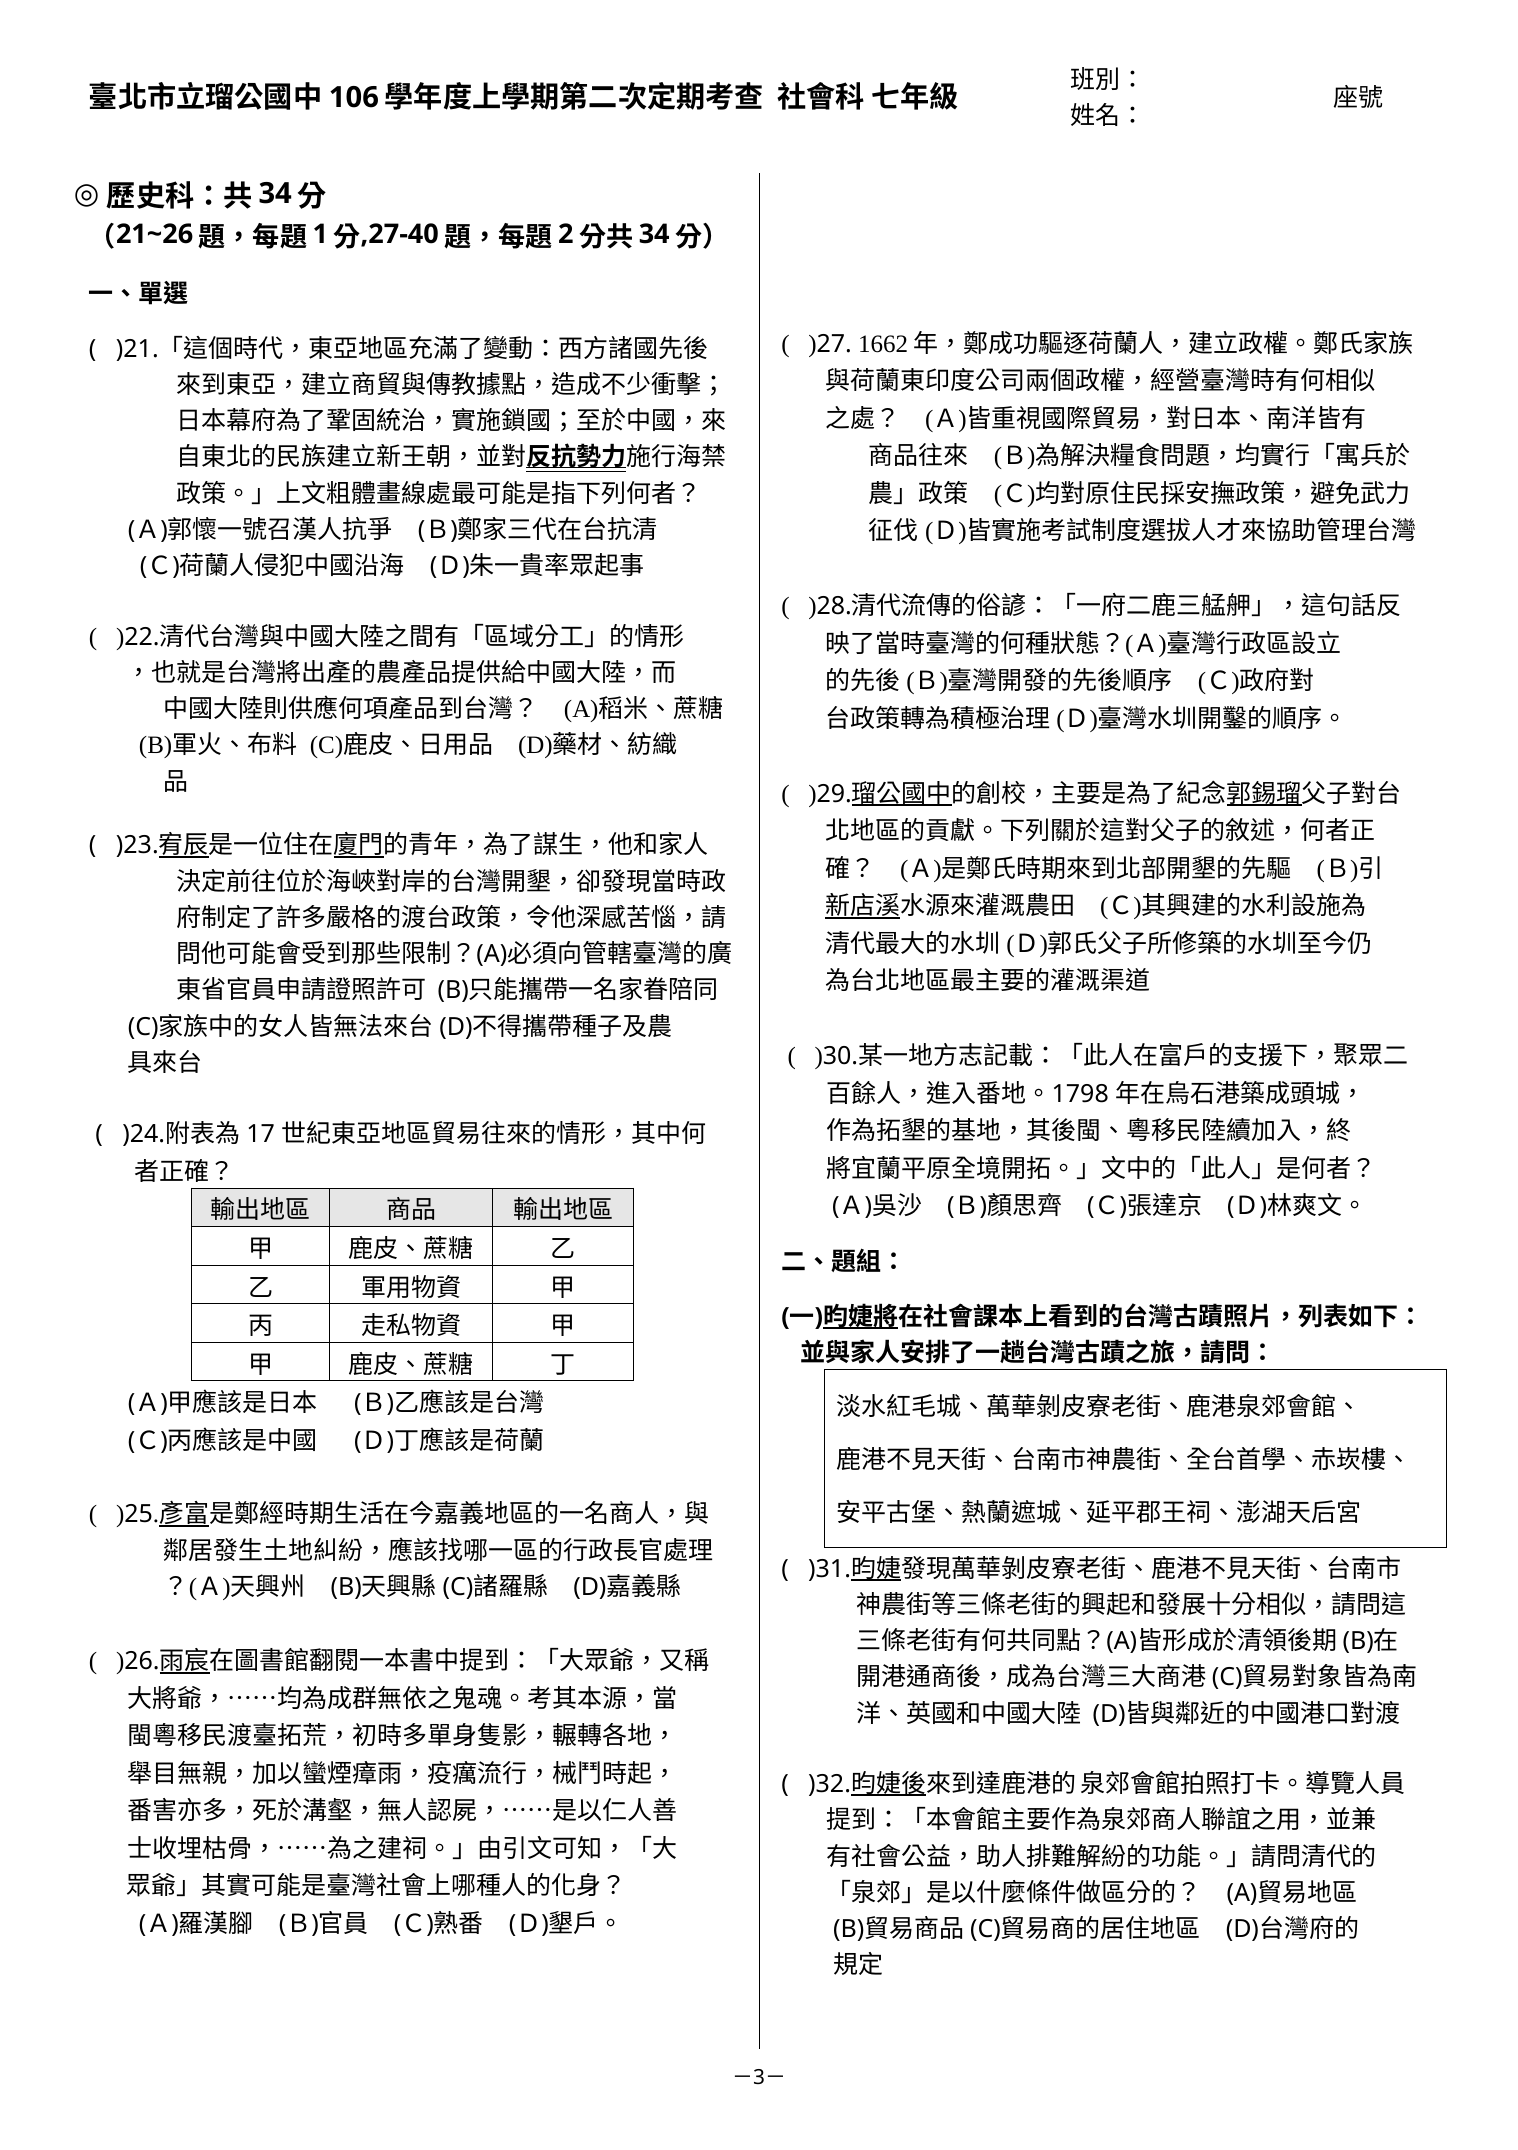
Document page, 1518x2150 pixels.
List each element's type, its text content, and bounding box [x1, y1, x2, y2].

text (B)軍火、布料 (C)鹿皮、日用品 (D)藥材、紡織 [89, 725, 737, 761]
text ◎ 歷史科：共34分 [74, 173, 737, 215]
text 與荷蘭東印度公司兩個政權，經營臺灣時有何相似 [781, 360, 1429, 398]
text (Ａ)郭懷一號召漢人抗爭 (Ｂ)鄭家三代在台抗清 [89, 509, 737, 546]
text 士收埋枯骨，……為之建祠。」由引文可知，「大 [89, 1828, 737, 1865]
text ( )32.昀婕後來到達鹿港的 泉郊會館拍照打卡。導覽人員 [781, 1763, 1429, 1800]
table_cell 鹿皮、蔗糖 [330, 1227, 492, 1265]
text 確？ (Ａ)是鄭氏時期來到北部開墾的先驅 (Ｂ)引 [781, 848, 1429, 885]
table_cell 丁 [493, 1343, 633, 1380]
table_cell 鹿皮、蔗糖 [330, 1343, 492, 1380]
text 北地區的貢獻。下列關於這對父子的敘述，何者正 [781, 810, 1429, 848]
text ？(Ａ)天興州 (B)天興縣 (C)諸羅縣 (D)嘉義縣 [89, 1566, 737, 1603]
text (Ａ)甲應該是日本 (Ｂ)乙應該是台灣 [89, 1381, 737, 1419]
text 商品往來 (Ｂ)為解決糧食問題，均實行「寓兵於 [781, 435, 1429, 473]
text (Ｃ)荷蘭人侵犯中國沿海 (Ｄ)朱一貴率眾起事 [89, 546, 737, 582]
text 決定前往位於海峽對岸的台灣開墾，卻發現當時政 [89, 861, 737, 897]
text 問他可能會受到那些限制？(A)必須向管轄臺灣的廣 [89, 934, 737, 970]
table_cell 乙 [192, 1266, 329, 1303]
text 舉目無親，加以蠻煙瘴雨，疫癘流行，械鬥時起， [89, 1753, 737, 1790]
text 映了當時臺灣的何種狀態？(Ａ)臺灣行政區設立 [781, 623, 1429, 660]
text 大將爺，……均為成群無依之鬼魂。考其本源，當 [89, 1678, 737, 1715]
text 政策。」上文粗體畫線處最可能是指下列何者？ [89, 473, 737, 509]
text 「泉郊」是以什麼條件做區分的？ (A)貿易地區 [781, 1872, 1429, 1908]
text （21~26題，每題1分,27-40題，每題2分共34分） [89, 215, 737, 254]
table_header 輸出地區 [493, 1189, 633, 1226]
table_cell 走私物資 [330, 1304, 492, 1342]
table_header 輸出地區 [192, 1189, 329, 1226]
text ( )23.宥辰是一位住在廈門的青年，為了謀生，他和家人 [89, 825, 737, 861]
text ，也就是台灣將出產的農產品提供給中國大陸，而 [89, 652, 737, 688]
text (一)昀婕將在社會課本上看到的台灣古蹟照片，列表如下： [781, 1296, 1429, 1333]
text 者正確？ [89, 1150, 737, 1188]
table_cell 乙 [493, 1227, 633, 1265]
text ( )31.昀婕發現萬華剝皮寮老街、鹿港不見天街、台南市 [781, 1548, 1429, 1584]
text ( )24.附表為 17 世紀東亞地區貿易往來的情形，其中何 [89, 1113, 737, 1150]
text 閩粵移民渡臺拓荒，初時多單身隻影，輾轉各地， [89, 1715, 737, 1753]
text 的先後 (Ｂ)臺灣開發的先後順序 (Ｃ)政府對 [781, 660, 1429, 698]
text 一、單選 [89, 273, 737, 309]
text ( )28.清代流傳的俗諺：「一府二鹿三艋舺」，這句話反 [781, 585, 1429, 623]
table_header 商品 [330, 1189, 492, 1226]
text 百餘人，進入番地。1798 年在烏石港築成頭城， [781, 1073, 1429, 1110]
text 東省官員申請證照許可 (B)只能攜帶一名家眷陪同 [89, 970, 737, 1006]
table_header 淡水紅毛城、萬華剝皮寮老街、鹿港泉郊會館、 鹿港不見天街、台南市神農街、全台首學、赤崁樓、 安平古堡、熱蘭遮城、延平郡王祠、澎湖天后宮 [825, 1370, 1446, 1547]
text 府制定了許多嚴格的渡台政策，令他深感苦惱，請 [89, 897, 737, 934]
text ( )25.彥富是鄭經時期生活在今嘉義地區的一名商人，與 [89, 1494, 737, 1530]
table_cell 甲 [493, 1304, 633, 1342]
text ( )29.瑠公國中的創校，主要是為了紀念郭錫瑠父子對台 [781, 773, 1429, 810]
table_cell 甲 [493, 1266, 633, 1303]
text ( )22.清代台灣與中國大陸之間有「區域分工」的情形 [89, 616, 737, 652]
text 番害亦多，死於溝壑，無人認屍，……是以仁人善 [89, 1790, 737, 1828]
text 將宜蘭平原全境開拓。」文中的「此人」是何者？ [781, 1148, 1429, 1185]
text 台政策轉為積極治理 (Ｄ)臺灣水圳開鑿的順序。 [781, 698, 1429, 735]
table_cell 軍用物資 [330, 1266, 492, 1303]
text 自東北的民族建立新王朝，並對反抗勢力施行海禁 [89, 437, 737, 473]
text ( )27. 1662年，鄭成功驅逐荷蘭人，建立政權。鄭氏家族 [781, 323, 1429, 360]
text 開港通商後，成為台灣三大商港 (C)貿易對象皆為南 [856, 1657, 1429, 1693]
text (C)家族中的女人皆無法來台 (D)不得攜帶種子及農 [89, 1006, 737, 1042]
table_cell 丙 [192, 1304, 329, 1342]
text 日本幕府為了鞏固統治，實施鎖國；至於中國，來 [89, 401, 737, 437]
text (Ａ)吳沙 (Ｂ)顏思齊 (Ｃ)張達京 (Ｄ)林爽文。 [781, 1185, 1429, 1223]
text 新店溪水源來灌溉農田 (Ｃ)其興建的水利設施為 [781, 885, 1429, 923]
text 洋、英國和中國大陸 (D)皆與鄰近的中國港口對渡 [856, 1693, 1429, 1729]
text 神農街等三條老街的興起和發展十分相似，請問這三條老街有何共同點？(A)皆形成於清領後期 (B)在 [856, 1584, 1429, 1657]
text 清代最大的水圳 (Ｄ)郭氏父子所修築的水圳至今仍 [781, 923, 1429, 960]
text 規定 [781, 1945, 1429, 1981]
table_cell 甲 [192, 1343, 329, 1380]
text 二、題組： [781, 1241, 1429, 1278]
text 農」政策 (Ｃ)均對原住民採安撫政策，避免武力 [781, 473, 1429, 510]
text ( )30.某一地方志記載：「此人在富戶的支援下，聚眾二 [781, 1035, 1429, 1073]
text 中國大陸則供應何項產品到台灣？ (A)稻米、蔗糖 [89, 688, 737, 725]
text 之處？ (Ａ)皆重視國際貿易，對日本、南洋皆有 [781, 398, 1429, 435]
text 征伐 (Ｄ)皆實施考試制度選拔人才來協助管理台灣 [781, 510, 1429, 548]
text (Ｃ)丙應該是中國 (Ｄ)丁應該是荷蘭 [89, 1419, 737, 1456]
text 來到東亞，建立商貿與傳教據點，造成不少衝擊； [89, 364, 737, 401]
text 眾爺」其實可能是臺灣社會上哪種人的化身？ [89, 1865, 737, 1903]
text (B)貿易商品 (C)貿易商的居住地區 (D)台灣府的 [781, 1908, 1429, 1945]
text 並與家人安排了一趟台灣古蹟之旅，請問： [781, 1333, 1429, 1369]
text ( )21.「這個時代，東亞地區充滿了變動：西方諸國先後 [89, 328, 737, 364]
table_cell 甲 [192, 1227, 329, 1265]
text 作為拓墾的基地，其後閩、粵移民陸續加入，終 [781, 1110, 1429, 1148]
text 品 [89, 761, 737, 797]
text (Ａ)羅漢腳 (Ｂ)官員 (Ｃ)熟番 (Ｄ)墾戶。 [89, 1903, 737, 1940]
text 鄰居發生土地糾紛，應該找哪一區的行政長官處理 [89, 1530, 737, 1566]
text 具來台 [89, 1042, 737, 1079]
text ( )26.雨宸在圖書館翻閱一本書中提到：「大眾爺，又稱 [89, 1640, 737, 1678]
text 提到：「本會館主要作為泉郊商人聯誼之用，並兼 [781, 1800, 1429, 1836]
text 有社會公益，助人排難解紛的功能。」請問清代的 [781, 1836, 1429, 1872]
text 為台北地區最主要的灌溉渠道 [781, 960, 1429, 998]
